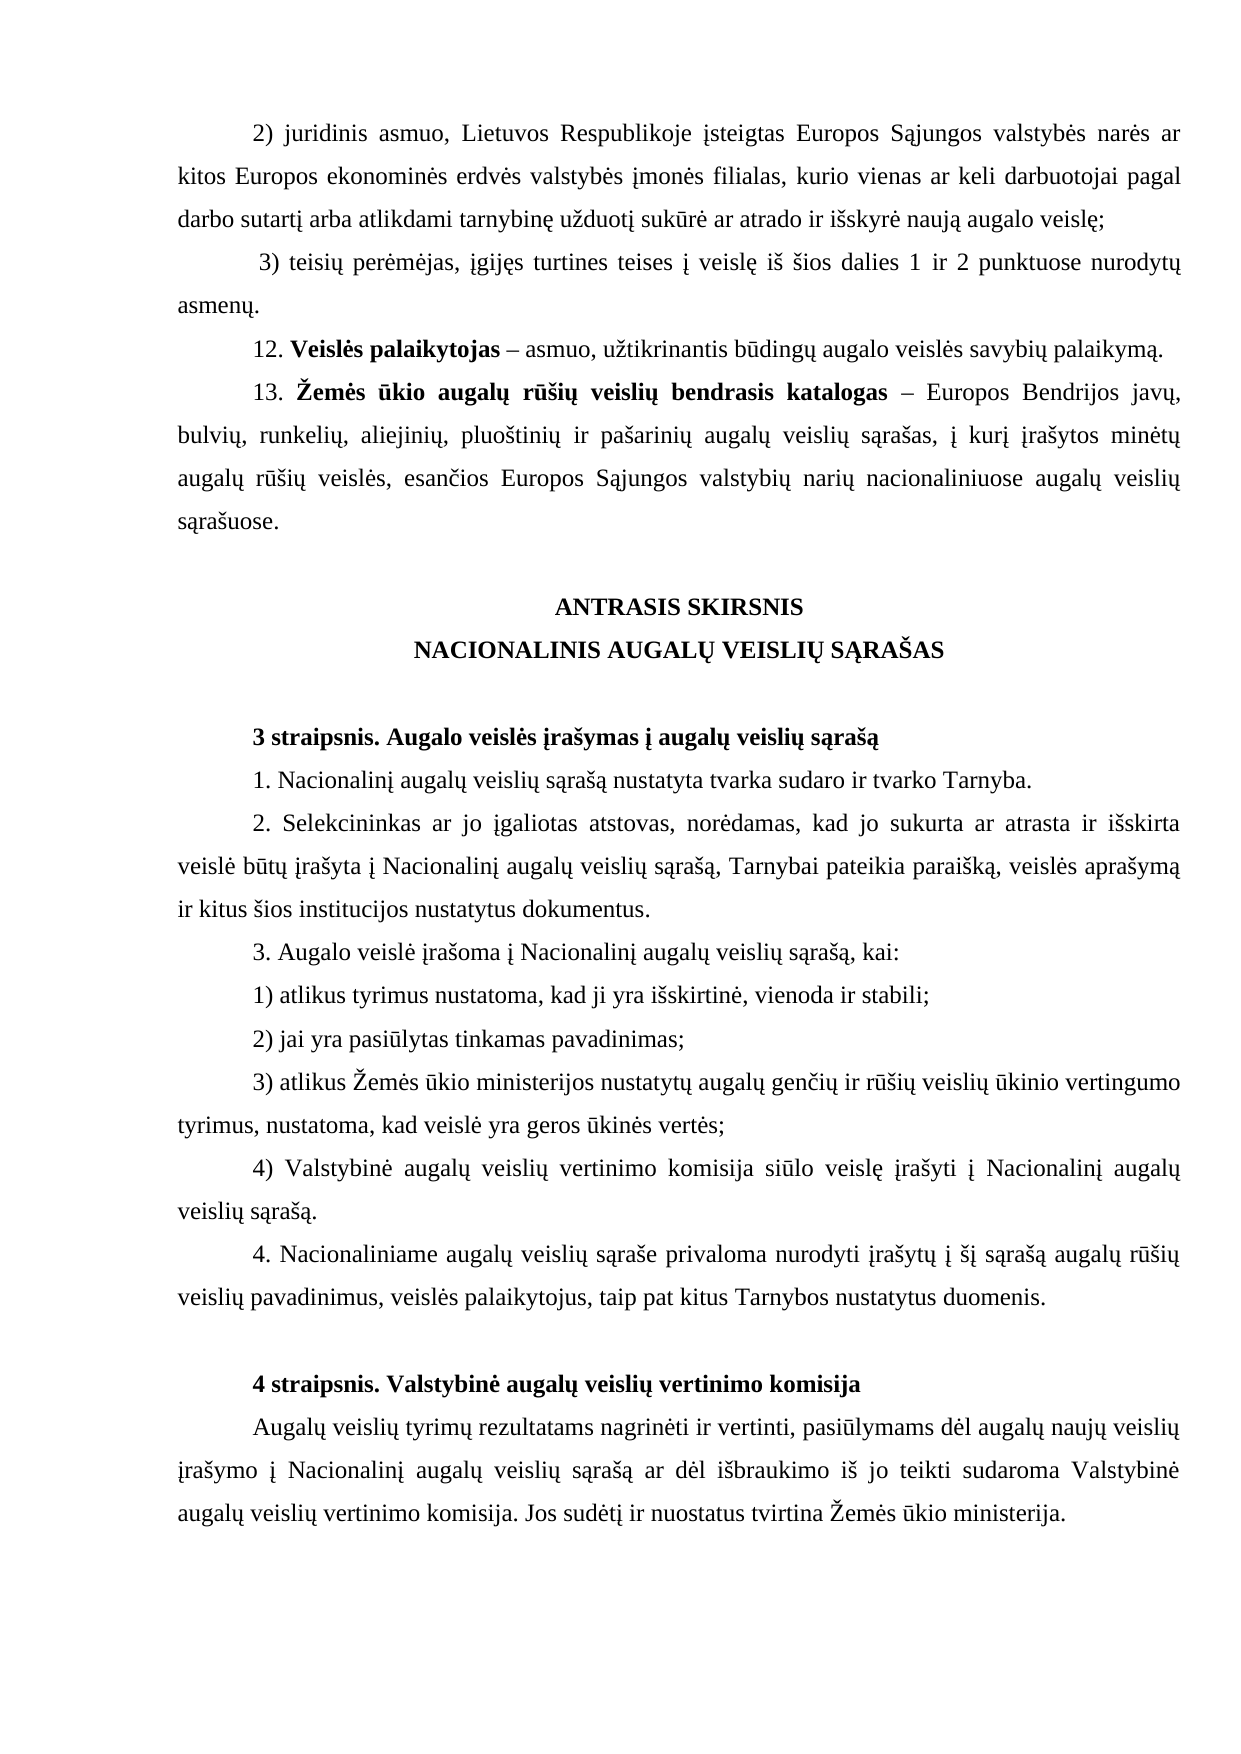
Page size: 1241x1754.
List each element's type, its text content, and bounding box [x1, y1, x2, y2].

text Augalų veislių tyrimų rezultatams nagrinėti ir vertinti, pasiūlymams dėl augalų naujų veislių įrašymo į Nacionalinį augalų veislių sąrašą ar dėl išbraukimo iš jo teikti sudaroma Valstybinė augalų veislių vertinimo komisija. Jos sudėtį ir nuostatus tvirtina Žemės ūkio ministerija. [177, 1412, 1181, 1527]
text ANTRASIS SKIRSNIS [177, 592, 1181, 621]
text 4) Valstybinė augalų veislių vertinimo komisija siūlo veislę įrašyti į Nacionalinį augalų veislių sąrašą. [177, 1153, 1181, 1225]
text 3. Augalo veislė įrašoma į Nacionalinį augalų veislių sąrašą, kai: [177, 937, 1181, 966]
text 3 straipsnis. Augalo veislės įrašymas į augalų veislių sąrašą [177, 722, 1181, 751]
text 2) jai yra pasiūlytas tinkamas pavadinimas; [177, 1024, 1181, 1052]
text 3) teisių perėmėjas, įgijęs turtines teises į veislę iš šios dalies 1 ir 2 punktuose nurodytų asmenų. [177, 247, 1181, 319]
text NACIONALINIS AUGALŲ VEISLIŲ SĄRAŠAS [177, 636, 1181, 664]
text 4. Nacionaliniame augalų veislių sąraše privaloma nurodyti įrašytų į šį sąrašą augalų rūšių veislių pavadinimus, veislės palaikytojus, taip pat kitus Tarnybos nustatytus duomenis. [177, 1239, 1181, 1311]
text 12. Veislės palaikytojas – asmuo, užtikrinantis būdingų augalo veislės savybių palaikymą. [177, 334, 1181, 362]
text 1) atlikus tyrimus nustatoma, kad ji yra išskirtinė, vienoda ir stabili; [177, 981, 1181, 1009]
text 4 straipsnis. Valstybinė augalų veislių vertinimo komisija [177, 1369, 1181, 1397]
text 13. Žemės ūkio augalų rūšių veislių bendrasis katalogas – Europos Bendrijos javų, bulvių, runkelių, aliejinių, pluoštinių ir pašarinių augalų veislių sąrašas, į kurį įrašytos minėtų augalų rūšių veislės, esančios Europos Sąjungos valstybių narių nacionaliniuose augalų veislių sąrašuose. [177, 377, 1181, 535]
text 3) atlikus Žemės ūkio ministerijos nustatytų augalų genčių ir rūšių veislių ūkinio vertingumo tyrimus, nustatoma, kad veislė yra geros ūkinės vertės; [177, 1067, 1181, 1139]
text 2. Selekcininkas ar jo įgaliotas atstovas, norėdamas, kad jo sukurta ar atrasta ir išskirta veislė būtų įrašyta į Nacionalinį augalų veislių sąrašą, Tarnybai pateikia paraišką, veislės aprašymą ir kitus šios institucijos nustatytus dokumentus. [177, 808, 1181, 923]
text 1. Nacionalinį augalų veislių sąrašą nustatyta tvarka sudaro ir tvarko Tarnyba. [177, 765, 1181, 794]
text 2) juridinis asmuo, Lietuvos Respublikoje įsteigtas Europos Sąjungos valstybės narės ar kitos Europos ekonominės erdvės valstybės įmonės filialas, kurio vienas ar keli darbuotojai pagal darbo sutartį arba atlikdami tarnybinę užduotį sukūrė ar atrado ir išskyrė naują augalo veislę; [177, 118, 1181, 233]
